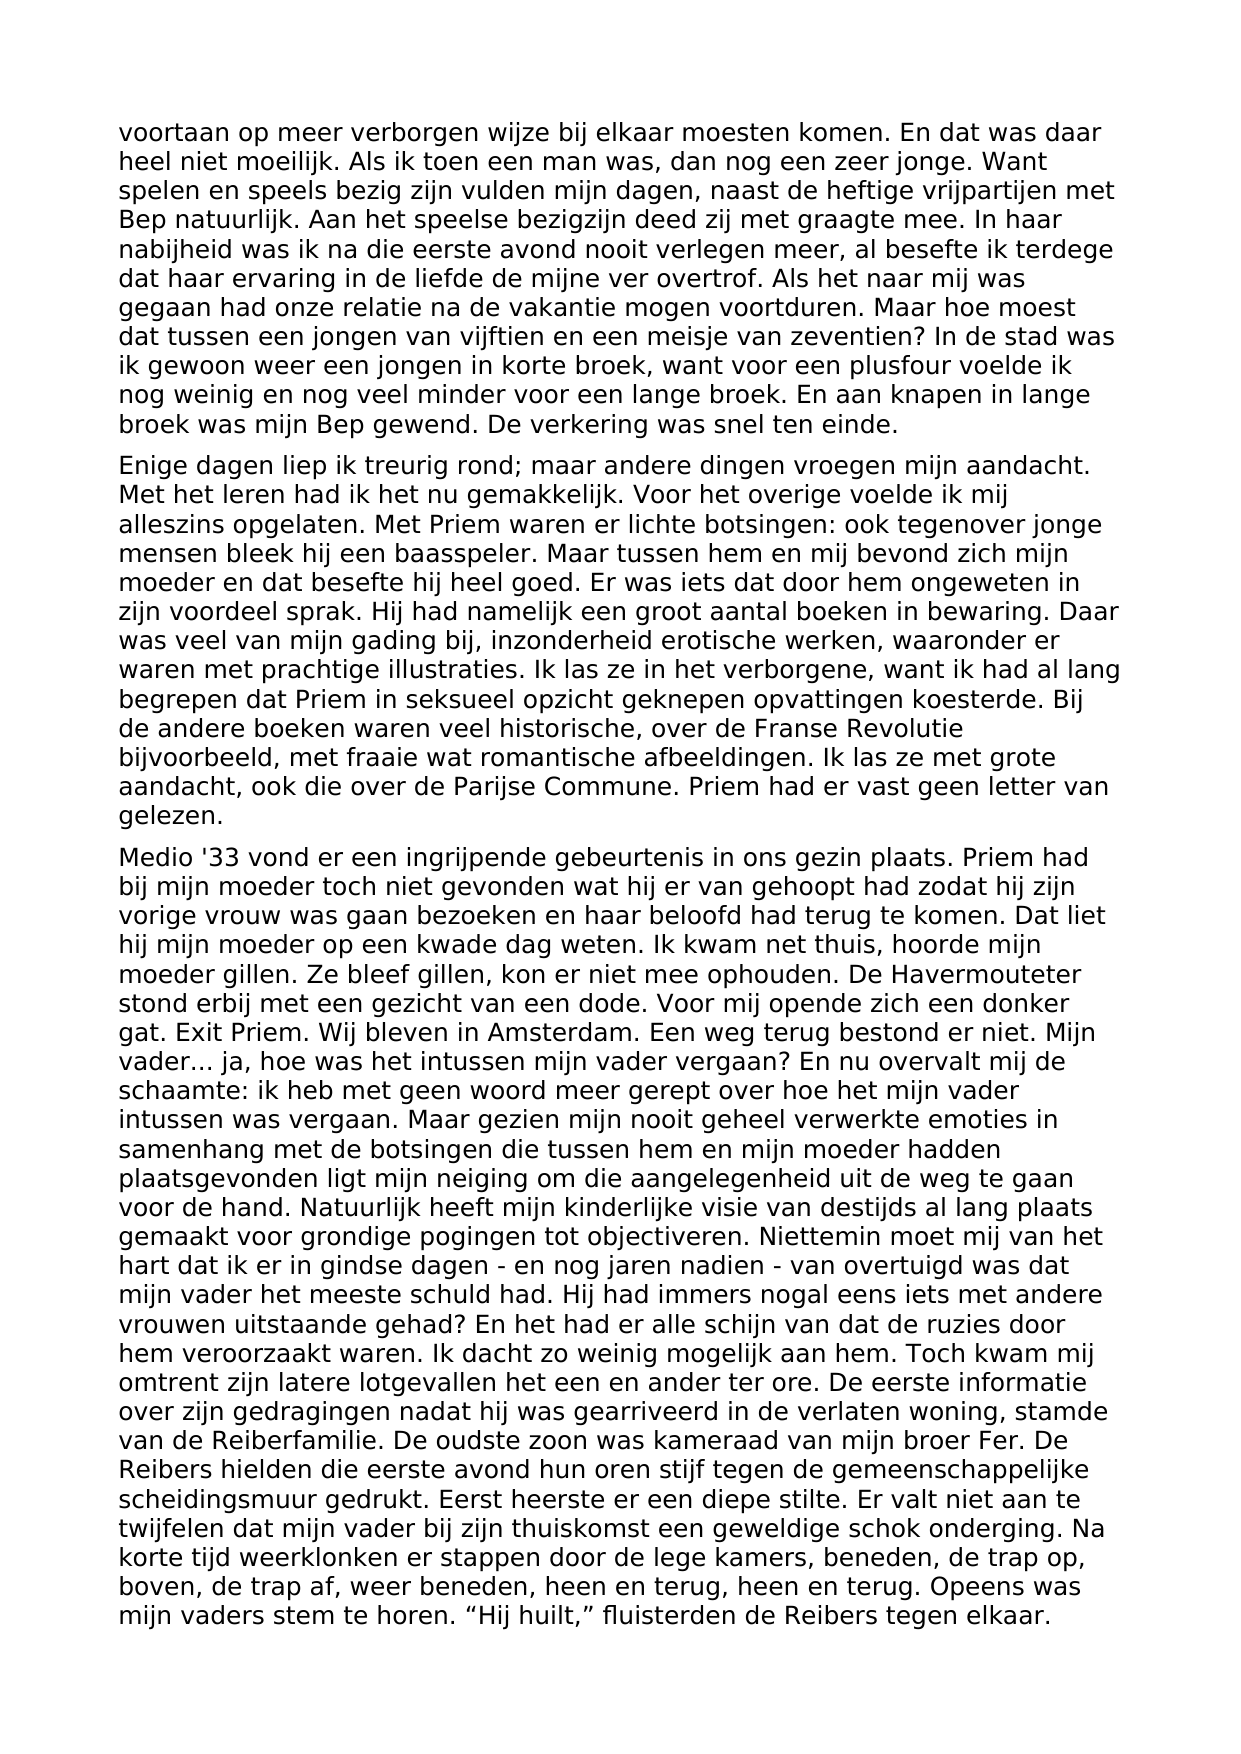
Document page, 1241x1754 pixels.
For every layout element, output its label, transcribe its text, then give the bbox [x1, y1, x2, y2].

text Enige dagen liep ik treurig rond; maar andere dingen vroegen mijn aandacht. Met het leren had ik het nu gemakkelijk. Voor het overige voelde ik mij alleszins opgelaten. Met Priem waren er lichte botsingen: ook tegenover jonge mensen bleek hij een baasspeler. Maar tussen hem en mij bevond zich mijn moeder en dat besefte hij heel goed. Er was iets dat door hem ongeweten in zijn voordeel sprak. Hij had namelijk een groot aantal boeken in bewaring. Daar was veel van mijn gading bij, inzonderheid erotische werken, waaronder er waren met prachtige illustraties. Ik las ze in het verborgene, want ik had al lang begrepen dat Priem in seksueel opzicht geknepen opvattingen koesterde. Bij de andere boeken waren veel historische, over de Franse Revolutie bijvoorbeeld, met fraaie wat romantische afbeeldingen. Ik las ze met grote aandacht, ook die over de Parijse Commune. Priem had er vast geen letter van gelezen. [118, 451, 1122, 831]
text voortaan op meer verborgen wijze bij elkaar moesten komen. En dat was daar heel niet moeilijk. Als ik toen een man was, dan nog een zeer jonge. Want spelen en speels bezig zijn vulden mijn dagen, naast de heftige vrijpartijen met Bep natuurlijk. Aan het speelse bezigzijn deed zij met graagte mee. In haar nabijheid was ik na die eerste avond nooit verlegen meer, al besefte ik terdege dat haar ervaring in de liefde de mijne ver overtrof. Als het naar mij was gegaan had onze relatie na de vakantie mogen voortduren. Maar hoe moest dat tussen een jongen van vijftien en een meisje van zeventien? In de stad was ik gewoon weer een jongen in korte broek, want voor een plusfour voelde ik nog weinig en nog veel minder voor een lange broek. En aan knapen in lange broek was mijn Bep gewend. De verkering was snel ten einde. [118, 118, 1122, 439]
text Medio '33 vond er een ingrijpende gebeurtenis in ons gezin plaats. Priem had bij mijn moeder toch niet gevonden wat hij er van gehoopt had zodat hij zijn vorige vrouw was gaan bezoeken en haar beloofd had terug te komen. Dat liet hij mijn moeder op een kwade dag weten. Ik kwam net thuis, hoorde mijn moeder gillen. Ze bleef gillen, kon er niet mee ophouden. De Havermouteter stond erbij met een gezicht van een dode. Voor mij opende zich een donker gat. Exit Priem. Wij bleven in Amsterdam. Een weg terug bestond er niet. Mijn vader... ja, hoe was het intussen mijn vader vergaan? En nu overvalt mij de schaamte: ik heb met geen woord meer gerept over hoe het mijn vader intussen was vergaan. Maar gezien mijn nooit geheel verwerkte emoties in samenhang met de botsingen die tussen hem en mijn moeder hadden plaatsgevonden ligt mijn neiging om die aangelegenheid uit de weg te gaan voor de hand. Natuurlijk heeft mijn kinderlijke visie van destijds al lang plaats gemaakt voor grondige pogingen tot objectiveren. Niettemin moet mij van het hart dat ik er in gindse dagen - en nog jaren nadien - van overtuigd was dat mijn vader het meeste schuld had. Hij had immers nogal eens iets met andere vrouwen uitstaande gehad? En het had er alle schijn van dat de ruzies door hem veroorzaakt waren. Ik dacht zo weinig mogelijk aan hem. Toch kwam mij omtrent zijn latere lotgevallen het een en ander ter ore. De eerste informatie over zijn gedragingen nadat hij was gearriveerd in de verlaten woning, stamde van de Reiberfamilie. De oudste zoon was kameraad van mijn broer Fer. De Reibers hielden die eerste avond hun oren stijf tegen de gemeenschappelijke scheidingsmuur gedrukt. Eerst heerste er een diepe stilte. Er valt niet aan te twijfelen dat mijn vader bij zijn thuiskomst een geweldige schok onderging. Na korte tijd weerklonken er stappen door de lege kamers, beneden, de trap op, boven, de trap af, weer beneden, heen en terug, heen en terug. Opeens was mijn vaders stem te horen. “Hij huilt,” fluisterden de Reibers tegen elkaar. [118, 843, 1122, 1631]
